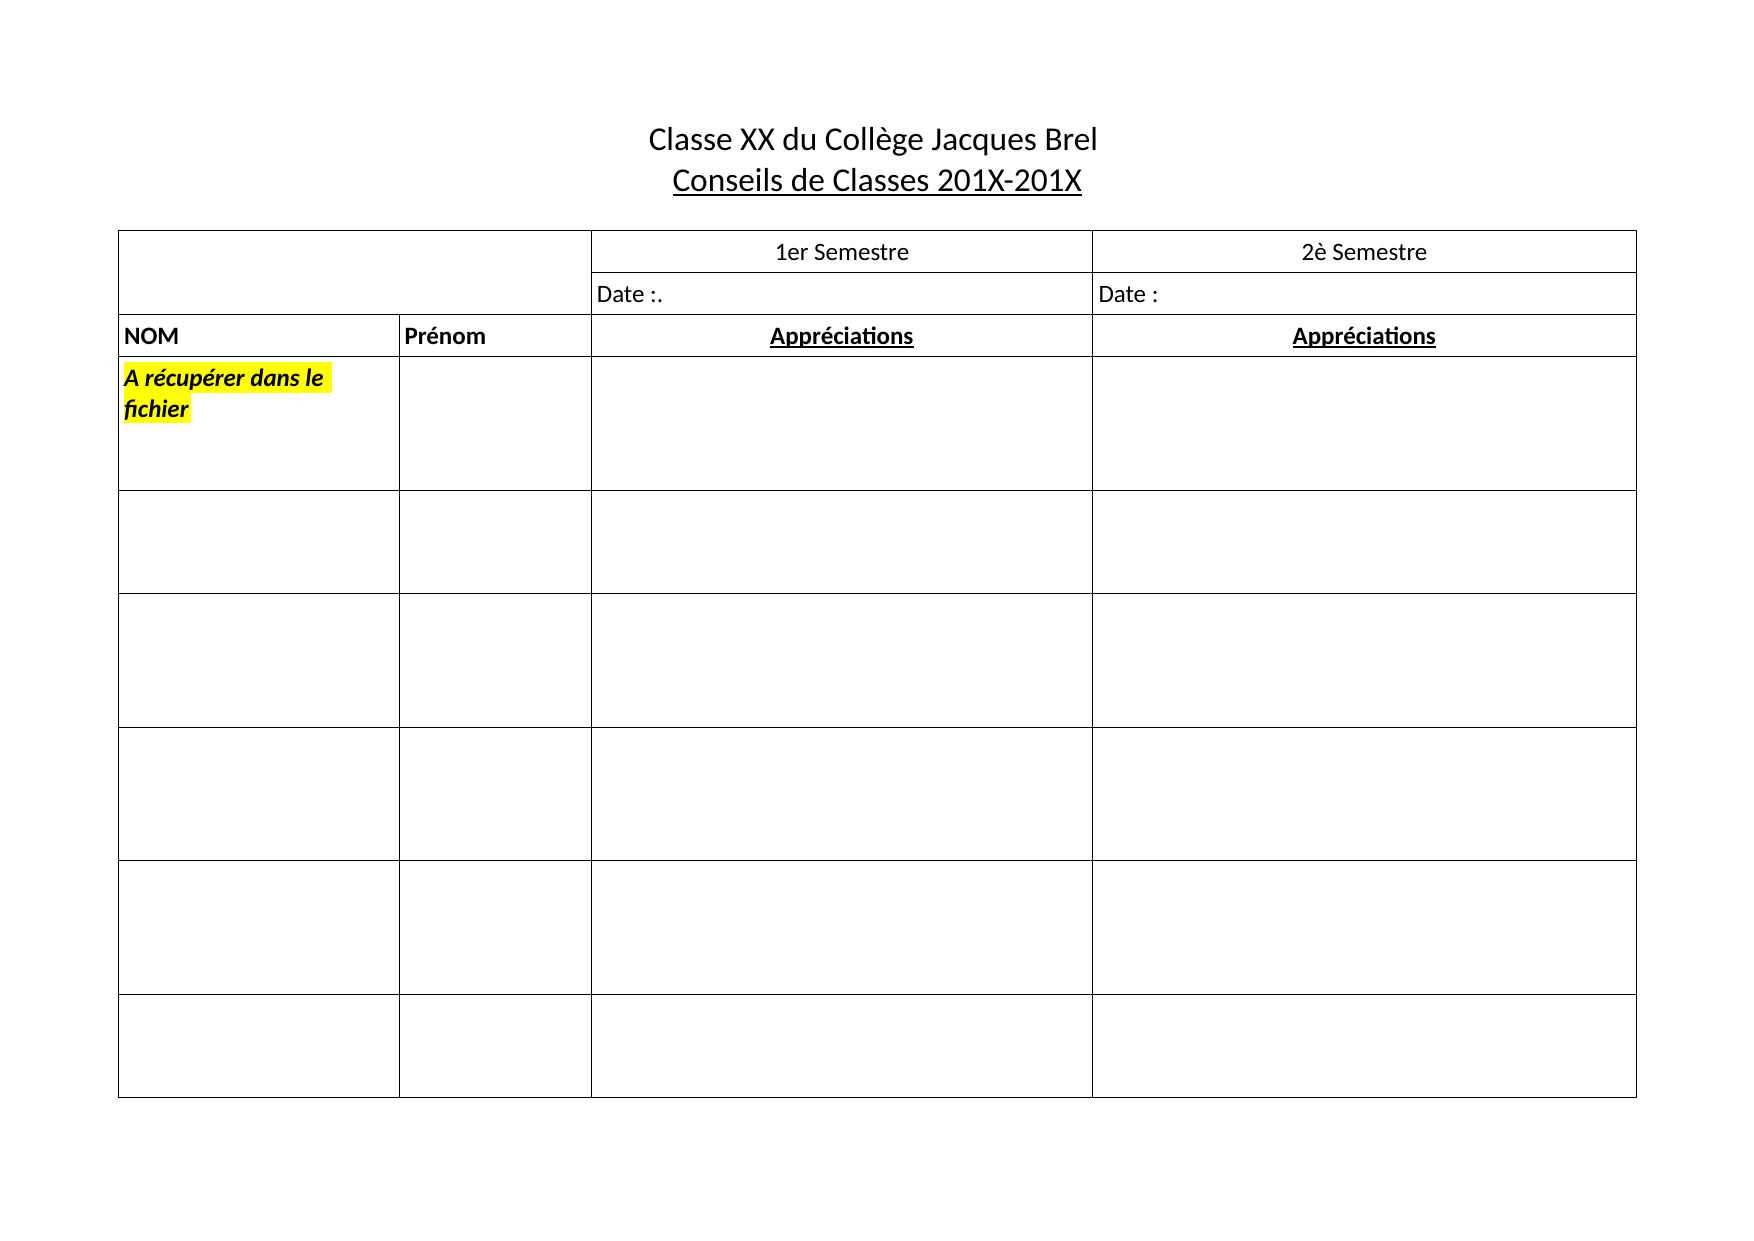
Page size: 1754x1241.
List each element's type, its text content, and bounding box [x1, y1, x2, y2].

table_cell [400, 594, 591, 727]
table_header [119, 231, 591, 314]
table_header 1er Semestre [592, 231, 1092, 272]
table_cell Appréciations [592, 315, 1092, 356]
table_cell [119, 861, 399, 994]
table_cell [119, 995, 399, 1097]
table_cell [400, 491, 591, 593]
table_cell [592, 491, 1092, 593]
table_cell [1093, 728, 1636, 860]
table_cell [119, 594, 399, 727]
table_cell NOM [119, 315, 399, 356]
table_cell [1093, 861, 1636, 994]
table_cell [592, 995, 1092, 1097]
table_cell Appréciations [1093, 315, 1636, 356]
table_cell A récupérer dans le fichier [119, 357, 399, 490]
table_cell [119, 728, 399, 860]
text Conseils de Classes 201X-201X [118, 159, 1636, 199]
table_cell [400, 861, 591, 994]
table_cell [400, 995, 591, 1097]
table_cell [592, 861, 1092, 994]
table_cell [592, 594, 1092, 727]
table_cell [1093, 995, 1636, 1097]
table_cell Date : [1093, 273, 1636, 314]
table_cell [400, 728, 591, 860]
table_cell [1093, 594, 1636, 727]
table_cell [1093, 491, 1636, 593]
table_cell Date :. [592, 273, 1092, 314]
table_cell [592, 357, 1092, 490]
table_cell [1093, 357, 1636, 490]
text Classe XX du Collège Jacques Brel [118, 118, 1636, 159]
table_cell [400, 357, 591, 490]
table_cell Prénom [400, 315, 591, 356]
table_cell [592, 728, 1092, 860]
table_cell [119, 491, 399, 593]
table_header 2è Semestre [1093, 231, 1636, 272]
